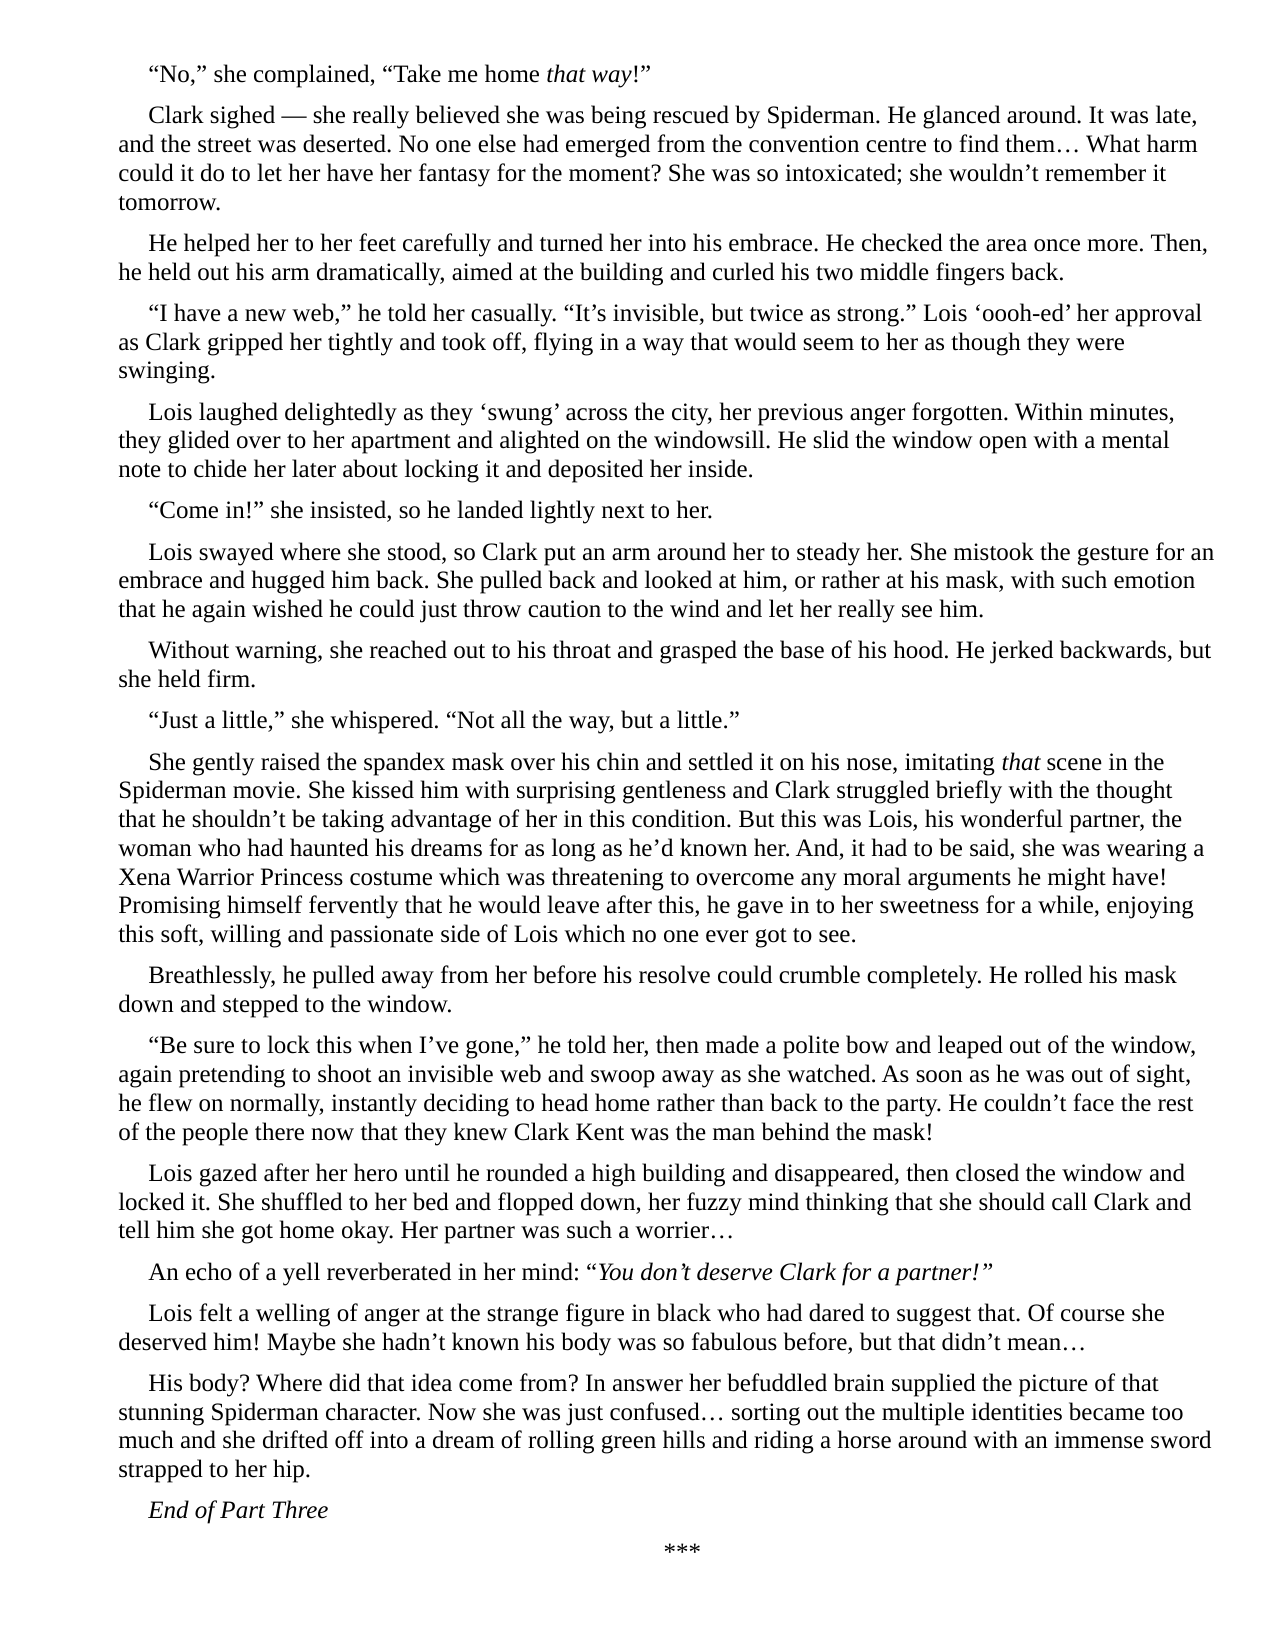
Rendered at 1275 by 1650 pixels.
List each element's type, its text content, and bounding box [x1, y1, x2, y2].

text “Be sure to lock this when I’ve gone,” he told her, then made a polite bow and leaped out of the window, again pretending to shoot an invisible web and swoop away as she watched. As soon as he was out of sight, he flew on normally, instantly deciding to head home rather than back to the party. He couldn’t face the rest of the people there now that they knew Clark Kent was the man behind the mask! [118, 1030, 1216, 1145]
text “Come in!” she insisted, so he landed lightly next to her. [118, 495, 1216, 524]
text *** [118, 1537, 1216, 1565]
text Without warning, she reached out to his throat and grasped the base of his hood. He jerked backwards, but she held firm. [118, 635, 1216, 693]
text End of Part Three [118, 1495, 1216, 1524]
text He helped her to her feet carefully and turned her into his embrace. He checked the area once more. Then, he held out his arm dramatically, aimed at the building and curled his two middle fingers back. [118, 228, 1216, 285]
text Lois gazed after her hero until he rounded a high building and disappeared, then closed the window and locked it. She shuffled to her bed and flopped down, her fuzzy mind thinking that she should call Clark and tell him she got home okay. Her partner was such a worrier… [118, 1158, 1216, 1244]
text Lois swayed where she stood, so Clark put an arm around her to steady her. She mistook the gesture for an embrace and hugged him back. She pulled back and looked at him, or rather at his mask, with such emotion that he again wished he could just throw caution to the wind and let her really see him. [118, 537, 1216, 623]
text His body? Where did that idea come from? In answer her befuddled brain supplied the picture of that stunning Spiderman character. Now she was just confused… sorting out the multiple identities became too much and she drifted off into a dream of rolling green hills and riding a horse around with an immense sword strapped to her hip. [118, 1368, 1216, 1483]
text An echo of a yell reverberated in her mind: “You don’t deserve Clark for a partner!” [118, 1257, 1216, 1285]
text Lois felt a welling of anger at the strange figure in black who had dared to suggest that. Of course she deserved him! Maybe she hadn’t known his body was so fabulous before, but that didn’t mean… [118, 1298, 1216, 1355]
text Breathlessly, he pulled away from her before his resolve could crumble completely. He rolled his mask down and stepped to the window. [118, 960, 1216, 1018]
text She gently raised the spandex mask over his chin and settled it on his nose, imitating that scene in the Spiderman movie. She kissed him with surprising gentleness and Clark struggled briefly with the thought that he shouldn’t be taking advantage of her in this condition. But this was Lois, his wonderful partner, the woman who had haunted his dreams for as long as he’d known her. And, it had to be said, she was wearing a Xena Warrior Princess costume which was threatening to overcome any moral arguments he might have! Promising himself fervently that he would leave after this, he gave in to her sweetness for a while, enjoying this soft, willing and passionate side of Lois which no one ever got to see. [118, 747, 1216, 948]
text “No,” she complained, “Take me home that way!” [118, 59, 1216, 88]
text Lois laughed delightedly as they ‘swung’ across the city, her previous anger forgotten. Within minutes, they glided over to her apartment and alighted on the windowsill. He slid the window open with a mental note to chide her later about locking it and deposited her inside. [118, 397, 1216, 483]
text Clark sighed — she really believed she was being rescued by Spiderman. He glanced around. It was late, and the street was deserted. No one else had emerged from the convention centre to find them… What harm could it do to let her have her fantasy for the moment? She was so intoxicated; she wouldn’t remember it tomorrow. [118, 100, 1216, 215]
text “I have a new web,” he told her casually. “It’s invisible, but twice as strong.” Lois ‘oooh-ed’ her approval as Clark gripped her tightly and took off, flying in a way that would seem to her as though they were swinging. [118, 298, 1216, 384]
text “Just a little,” she whispered. “Not all the way, but a little.” [118, 705, 1216, 734]
